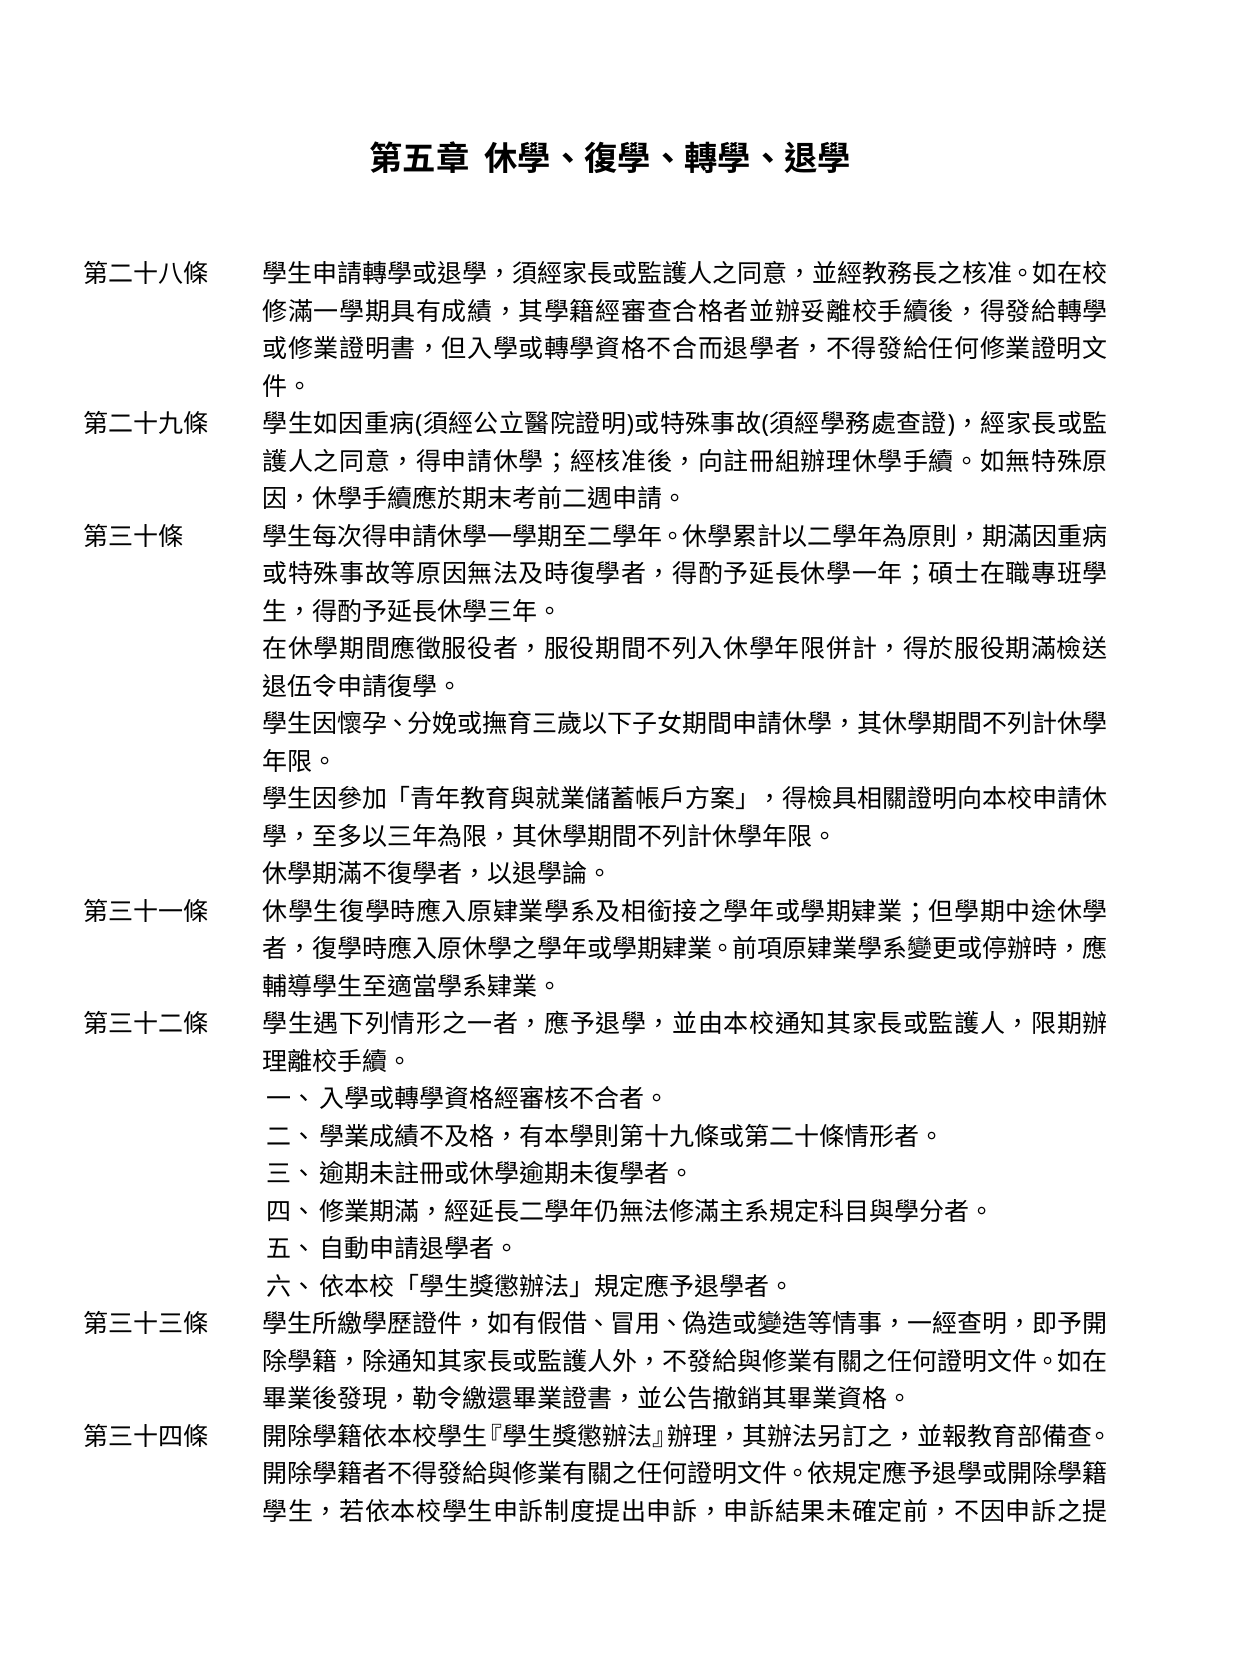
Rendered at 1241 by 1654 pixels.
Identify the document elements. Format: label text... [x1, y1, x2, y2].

list 自動申請退學者。 [266, 1229, 1107, 1267]
list 學生如因重病(須經公立醫院證明)或特殊事故(須經學務處查證)，經家長或監護人之同意，得申請休學；經核准後，向註冊組辦理休學手續。如無特殊原因，休學手續應於期末考前二週申請。 [83, 404, 1107, 517]
list 入學或轉學資格經審核不合者。 [266, 1079, 1107, 1117]
list 學生遇下列情形之一者，應予退學，並由本校通知其家長或監護人，限期辦理離校手續。 [83, 1004, 1107, 1079]
list 逾期未註冊或休學逾期未復學者。 [266, 1154, 1107, 1192]
list 學生每次得申請休學一學期至二學年。休學累計以二學年為原則，期滿因重病或特殊事故等原因無法及時復學者，得酌予延長休學一年；碩士在職專班學生，得酌予延長休學三年。 [83, 517, 1107, 629]
list 修業期滿，經延長二學年仍無法修滿主系規定科目與學分者。 [266, 1192, 1107, 1229]
list 休學生復學時應入原肄業學系及相銜接之學年或學期肄業；但學期中途休學者，復學時應入原休學之學年或學期肄業。前項原肄業學系變更或停辦時，應輔導學生至適當學系肄業。 [83, 892, 1107, 1004]
subtitle 第五章 休學、復學、轉學、退學 [112, 119, 1107, 194]
list 學生申請轉學或退學，須經家長或監護人之同意，並經教務長之核准。如在校修滿一學期具有成績，其學籍經審查合格者並辦妥離校手續後，得發給轉學或修業證明書，但入學或轉學資格不合而退學者，不得發給任何修業證明文件。 [83, 254, 1107, 404]
list 開除學籍依本校學生『學生獎懲辦法』辦理，其辦法另訂之，並報教育部備查。開除學籍者不得發給與修業有關之任何證明文件。依規定應予退學或開除學籍學生，若依本校學生申訴制度提出申訴，申訴結果未確定前，不因申訴之提起，而停止原處分之執行。但在校生得繼續在校肄業。 [83, 1417, 1107, 1529]
text 學生因懷孕、分娩或撫育三歲以下子女期間申請休學，其休學期間不列計休學年限。 [262, 704, 1107, 779]
text 在休學期間應徵服役者，服役期間不列入休學年限併計，得於服役期滿檢送退伍令申請復學。 [262, 629, 1107, 704]
list 學生所繳學歷證件，如有假借、冒用、偽造或變造等情事，一經查明，即予開除學籍，除通知其家長或監護人外，不發給與修業有關之任何證明文件。如在畢業後發現，勒令繳還畢業證書，並公告撤銷其畢業資格。 [83, 1304, 1107, 1417]
list 依本校「學生獎懲辦法」規定應予退學者。 [266, 1267, 1107, 1304]
text 休學期滿不復學者，以退學論。 [262, 854, 1107, 892]
list 學業成績不及格，有本學則第十九條或第二十條情形者。 [266, 1117, 1107, 1154]
text 學生因參加「青年教育與就業儲蓄帳戶方案」，得檢具相關證明向本校申請休學，至多以三年為限，其休學期間不列計休學年限。 [262, 779, 1107, 854]
